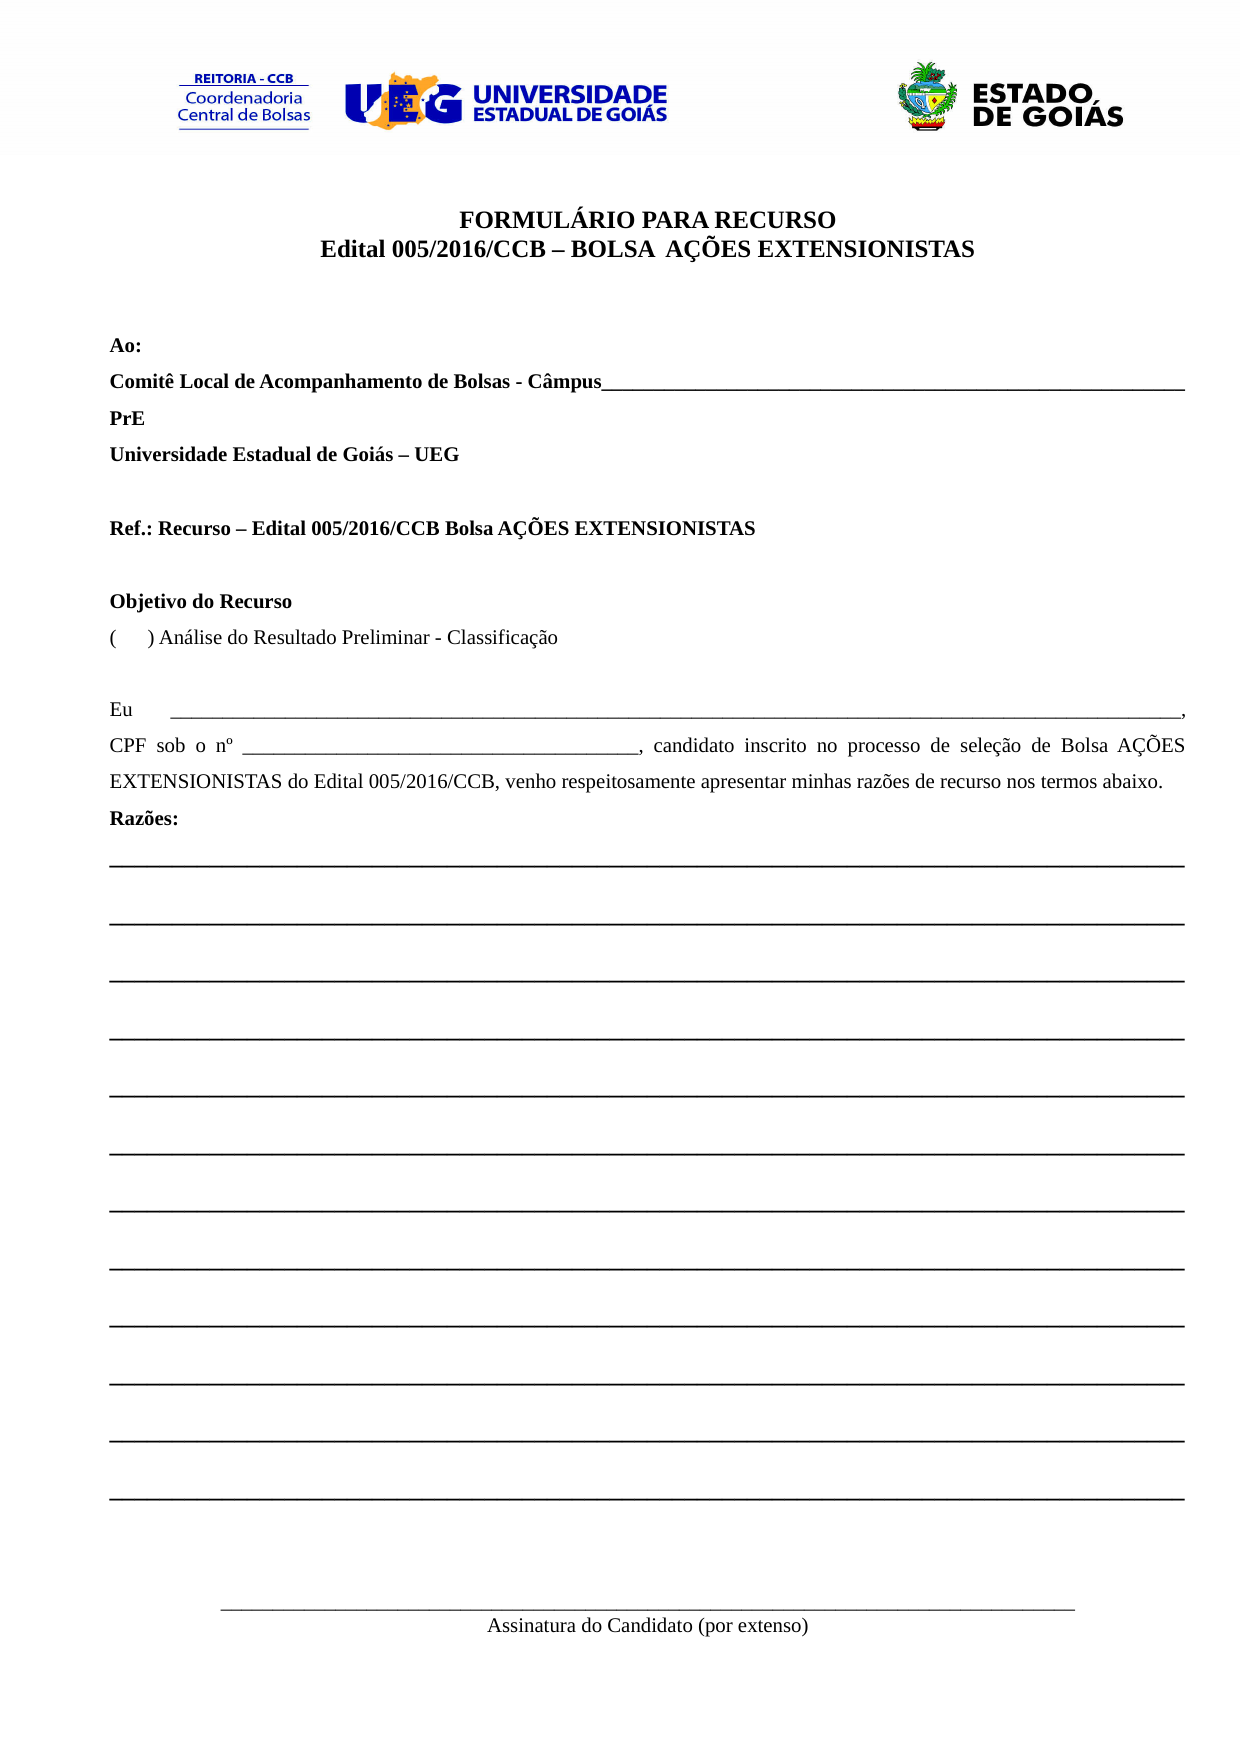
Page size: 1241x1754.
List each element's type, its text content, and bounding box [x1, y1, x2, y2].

text Objetivo do Recurso [109, 588, 1186, 613]
picture [0, 0, 1241, 155]
text Ao: [109, 333, 1186, 357]
text __________________________________________________________________________________ [109, 1589, 1186, 1613]
text Edital 005/2016/CCB – BOLSA AÇÕES EXTENSIONISTAS [109, 234, 1186, 263]
text Ref.: Recurso – Edital 005/2016/CCB Bolsa AÇÕES EXTENSIONISTAS [109, 515, 1186, 539]
text ________________________________________________________________________________________________________________________________________________________________________________________________________________________________________________________________________________________________________________________________________________________________________________________________________________________________________________________________________________________________________________________________________________________________________________________________________________________________________________________________________________________________________________________________________________________________________________________________________________________________________________________________________________________________________________________________________________________________________________________________________________________________________________________________________ [109, 841, 1186, 1503]
text FORMULÁRIO PARA RECURSO [109, 205, 1186, 234]
text Universidade Estadual de Goiás – UEG [109, 442, 1186, 466]
text Eu _________________________________________________________________________________________________, CPF sob o nº ______________________________________, candidato inscrito no processo de seleção de Bolsa AÇÕES EXTENSIONISTAS do Edital 005/2016/CCB, venho respeitosamente apresentar minhas razões de recurso nos termos abaixo. [109, 697, 1186, 793]
text PrE [109, 406, 1186, 430]
text Razões: [109, 805, 1186, 829]
text Comitê Local de Acompanhamento de Bolsas - Câmpus________________________________________________________ [109, 369, 1186, 393]
text Assinatura do Candidato (por extenso) [109, 1613, 1186, 1637]
text ( ) Análise do Resultado Preliminar - Classificação [109, 625, 1186, 649]
